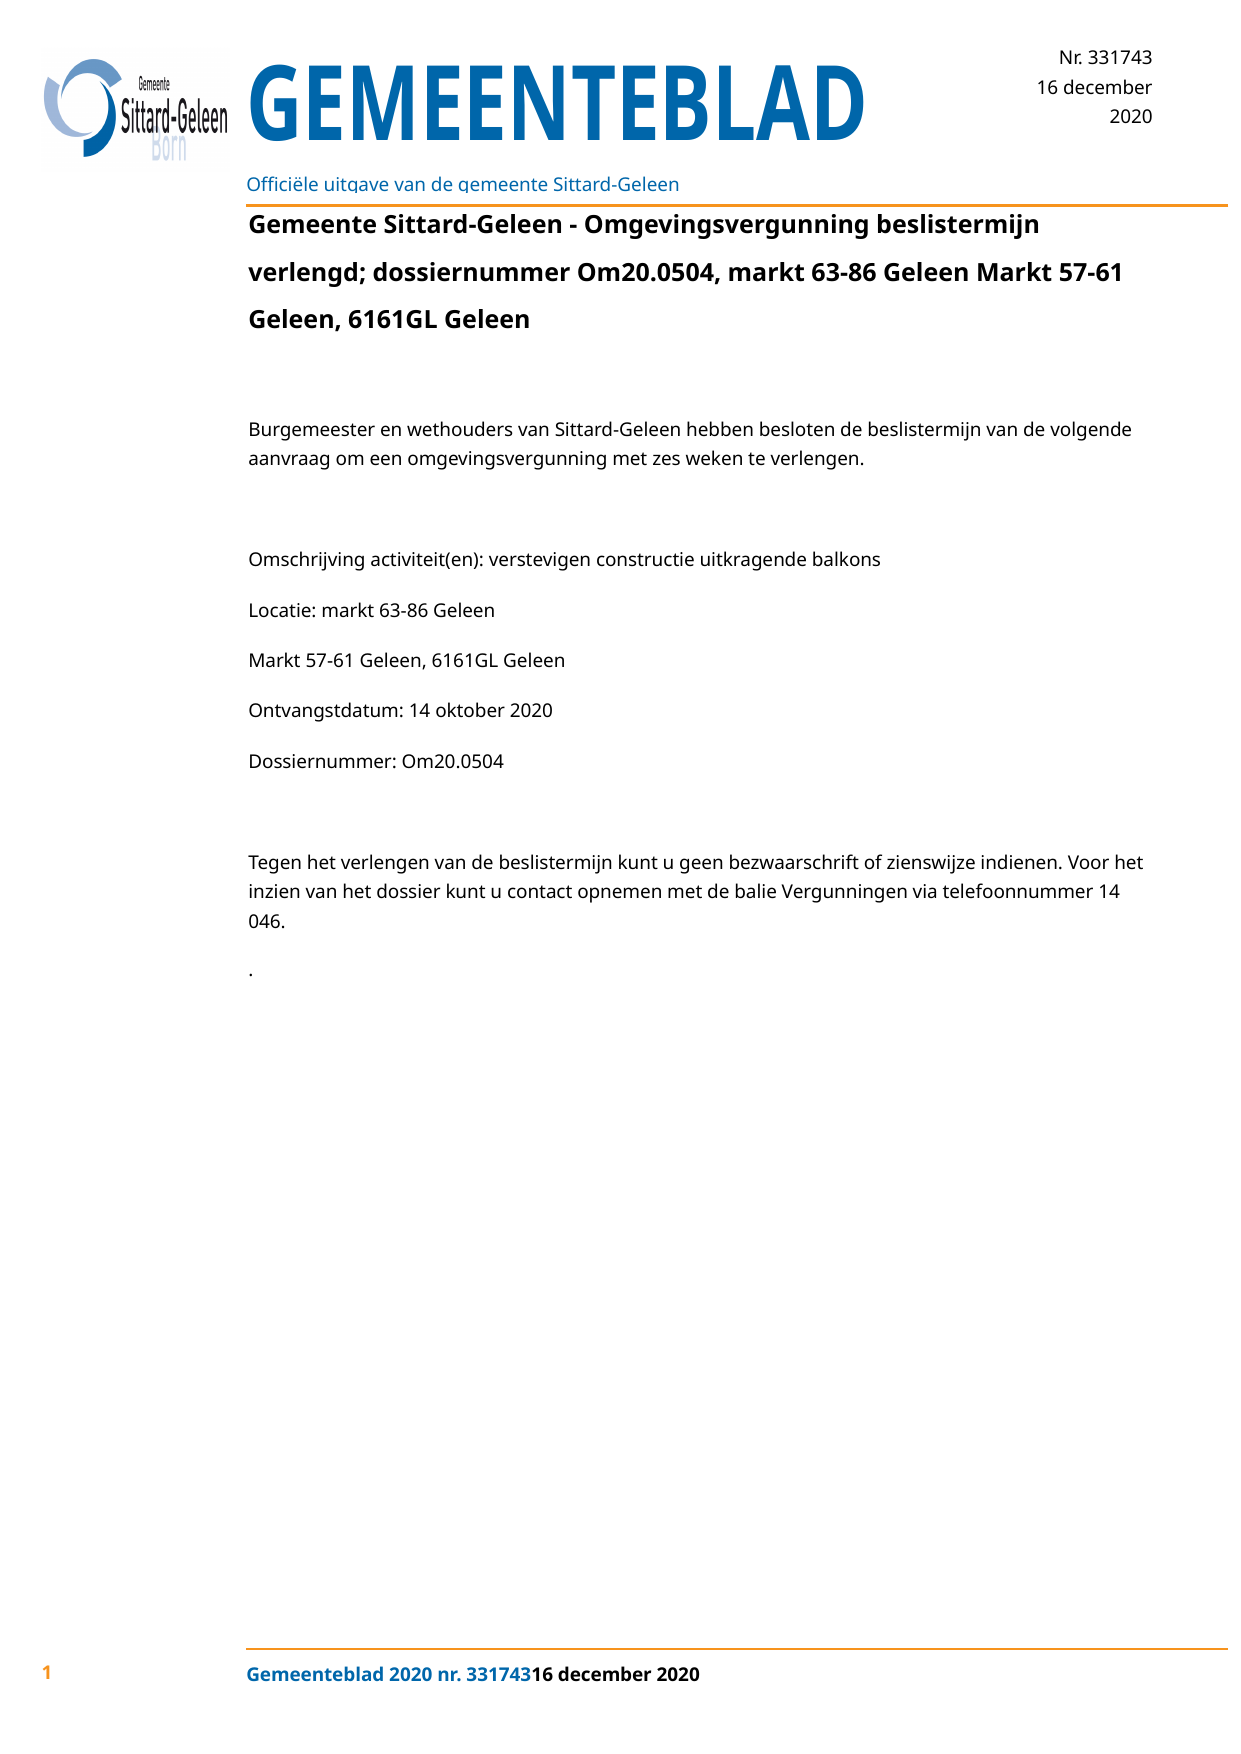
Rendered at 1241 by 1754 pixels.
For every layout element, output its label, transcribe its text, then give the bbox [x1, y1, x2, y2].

text Gemeente Sittard-Geleen - Omgevingsvergunning beslistermijn verlengd; dossiernummer Om20.0504, markt 63-86 Geleen Markt 57-61 Geleen, 6161GL Geleen [248, 207, 1152, 336]
text Omschrijving activiteit(en): verstevigen constructie uitkragende balkons [248, 546, 1152, 572]
text Burgemeester en wethouders van Sittard-Geleen hebben besloten de beslistermijn van de volgende aanvraag om een omgevingsvergunning met zes weken te verlengen. [248, 416, 1152, 471]
text Ontvangstdatum: 14 oktober 2020 [248, 698, 1152, 723]
text Locatie: markt 63-86 Geleen [248, 597, 1152, 622]
text Dossiernummer: Om20.0504 [248, 748, 1152, 774]
text Tegen het verlengen van de beslistermijn kunt u geen bezwaarschrift of zienswijze indienen. Voor het inzien van het dossier kunt u contact opnemen met de balie Vergunningen via telefoonnummer 14 046. [248, 849, 1152, 934]
picture [41, 47, 231, 172]
text Markt 57-61 Geleen, 6161GL Geleen [248, 647, 1152, 673]
text . [248, 956, 1152, 982]
